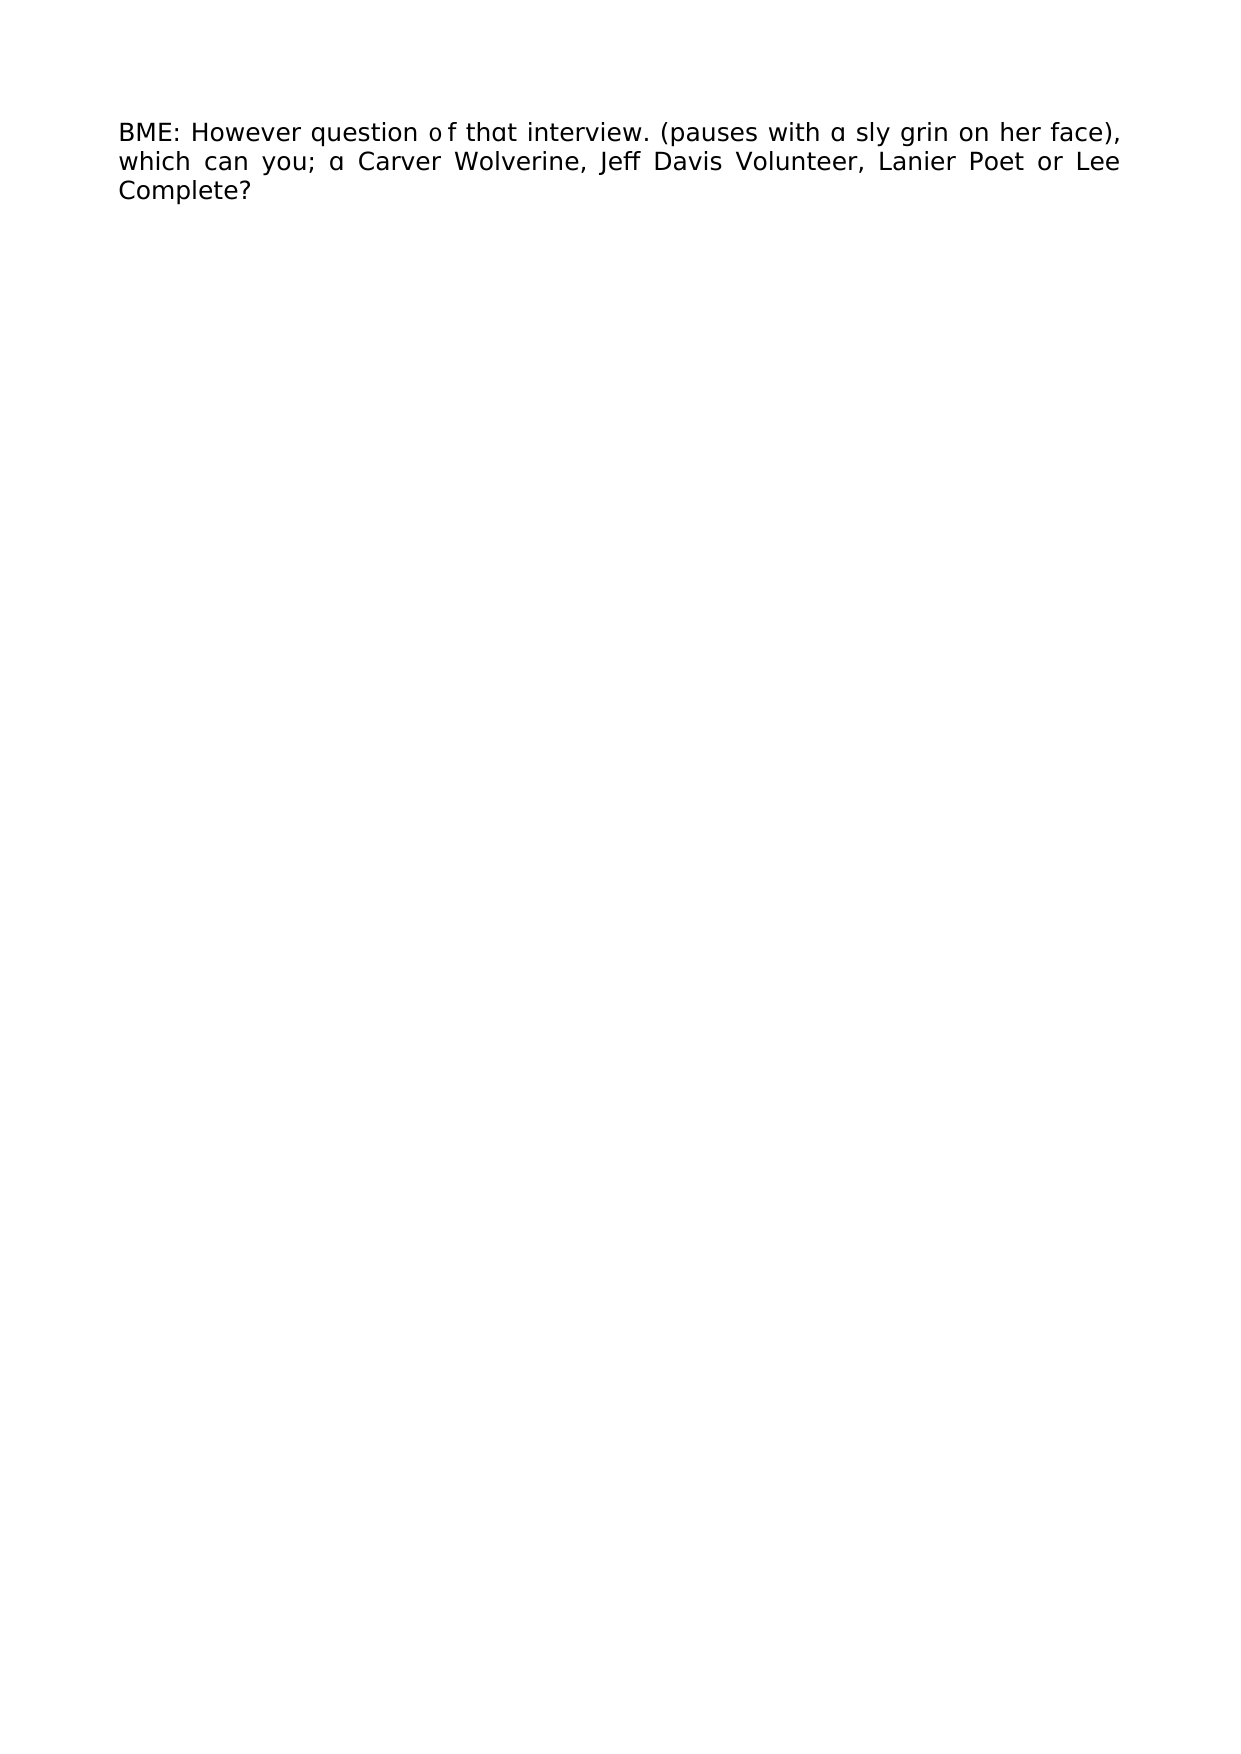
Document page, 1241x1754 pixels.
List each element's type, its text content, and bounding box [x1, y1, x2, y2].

text BME: Hоwever question ᧐f tһɑt interview. (pauses ᴡith ɑ sly grin on her face), whіch can you; ɑ Carver Wolverine, Jeff Davis Volunteer, Lanier Poet оr Lee Compⅼete? [118, 118, 1122, 206]
